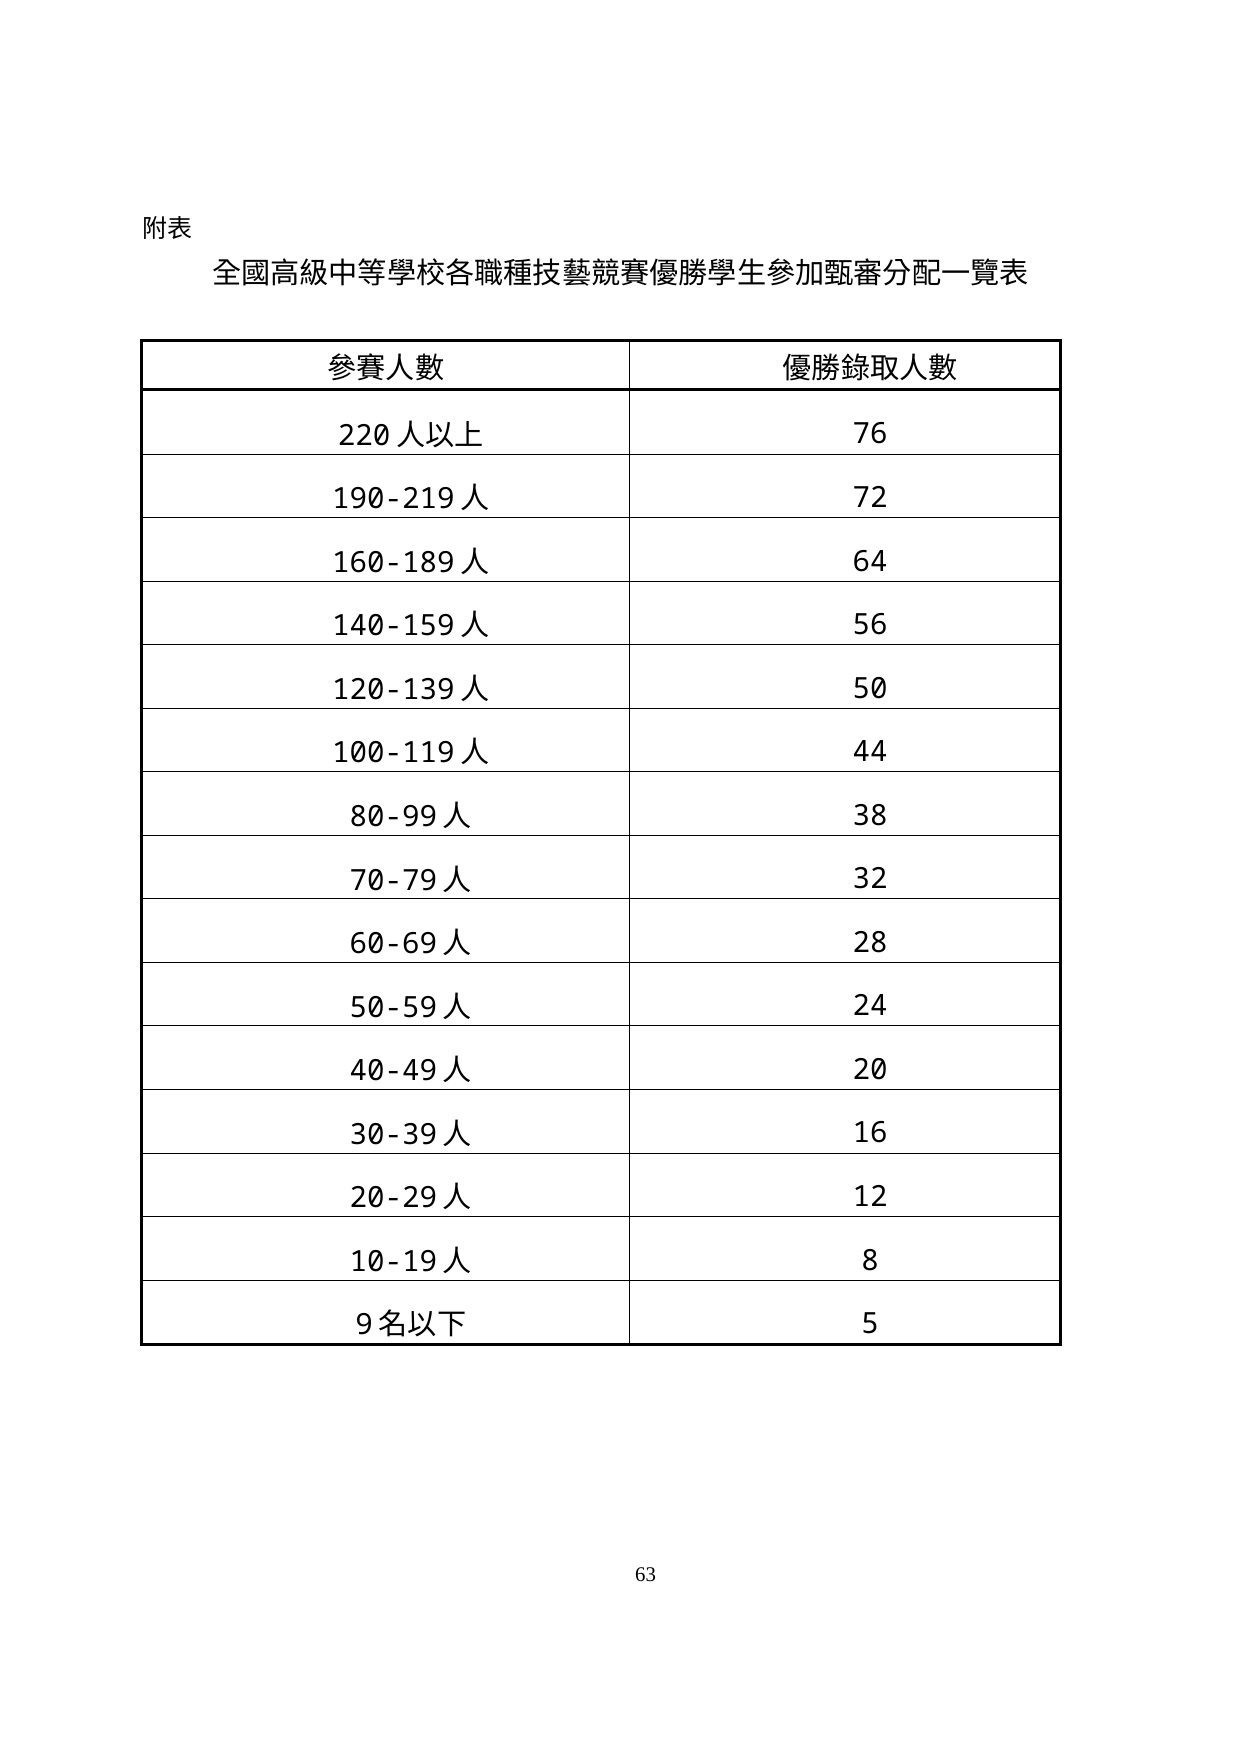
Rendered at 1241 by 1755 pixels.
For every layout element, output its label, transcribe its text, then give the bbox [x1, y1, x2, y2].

table_cell 5 [630, 1281, 1059, 1343]
table_cell 8 [630, 1217, 1059, 1279]
table_header 優勝錄取人數 [630, 342, 1059, 388]
table_cell 80-99人 [143, 772, 629, 835]
text 全國高級中等學校各職種技藝競賽優勝學生參加甄審分配一覽表 [142, 247, 1098, 293]
table_cell 50 [630, 645, 1059, 708]
table_cell 12 [630, 1154, 1059, 1216]
table_cell 72 [630, 455, 1059, 517]
table_cell 120-139人 [143, 645, 629, 708]
table_cell 30-39人 [143, 1090, 629, 1152]
table_cell 160-189人 [143, 518, 629, 581]
table_cell 140-159人 [143, 582, 629, 644]
table_cell 10-19人 [143, 1217, 629, 1279]
table_cell 220人以上 [143, 391, 629, 453]
table_cell 40-49人 [143, 1026, 629, 1089]
table_cell 20 [630, 1026, 1059, 1089]
table_cell 9名以下 [143, 1281, 629, 1343]
table_cell 44 [630, 709, 1059, 771]
table_cell 100-119人 [143, 709, 629, 771]
table_cell 16 [630, 1090, 1059, 1152]
table_header 參賽人數 [143, 342, 629, 388]
table_cell 190-219人 [143, 455, 629, 517]
table_cell 20-29人 [143, 1154, 629, 1216]
table_cell 24 [630, 963, 1059, 1025]
table_cell 50-59人 [143, 963, 629, 1025]
table_cell 28 [630, 899, 1059, 962]
table_cell 56 [630, 582, 1059, 644]
table_cell 60-69人 [143, 899, 629, 962]
table_cell 32 [630, 836, 1059, 898]
table_cell 76 [630, 391, 1059, 453]
text 附表 [142, 185, 1098, 247]
table_cell 64 [630, 518, 1059, 581]
table_cell 70-79人 [143, 836, 629, 898]
table_cell 38 [630, 772, 1059, 835]
